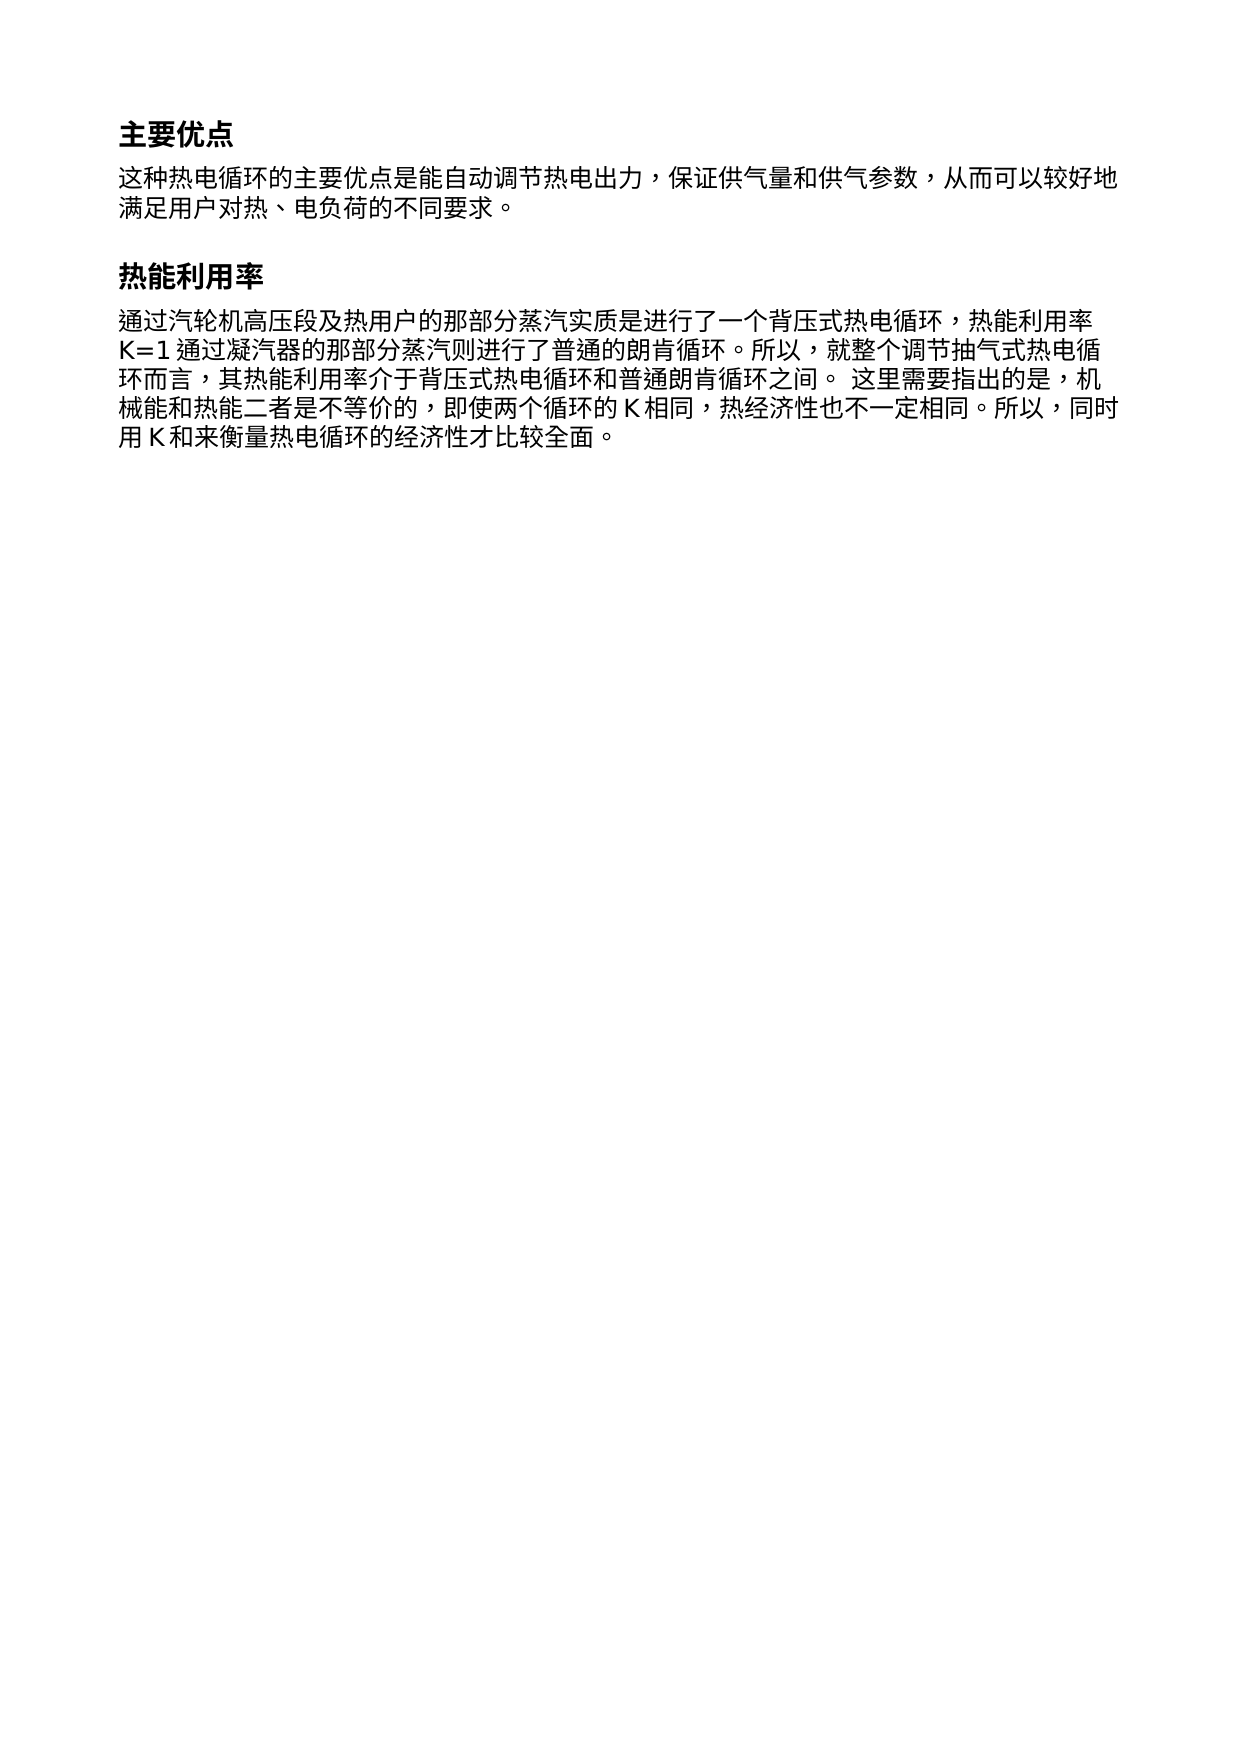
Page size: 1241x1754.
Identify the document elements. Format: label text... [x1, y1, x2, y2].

subtitle 热能利用率 [118, 260, 1122, 294]
subtitle 主要优点 [118, 118, 1122, 152]
text 这种热电循环的主要优点是能自动调节热电出力，保证供气量和供气参数，从而可以较好地满足用户对热、电负荷的不同要求。 [118, 164, 1122, 223]
text 通过汽轮机高压段及热用户的那部分蒸汽实质是进行了一个背压式热电循环，热能利用率K=1通过凝汽器的那部分蒸汽则进行了普通的朗肯循环。所以，就整个调节抽气式热电循环而言，其热能利用率介于背压式热电循环和普通朗肯循环之间。 这里需要指出的是，机械能和热能二者是不等价的，即使两个循环的K相同，热经济性也不一定相同。所以，同时用K和来衡量热电循环的经济性才比较全面。 [118, 307, 1122, 453]
